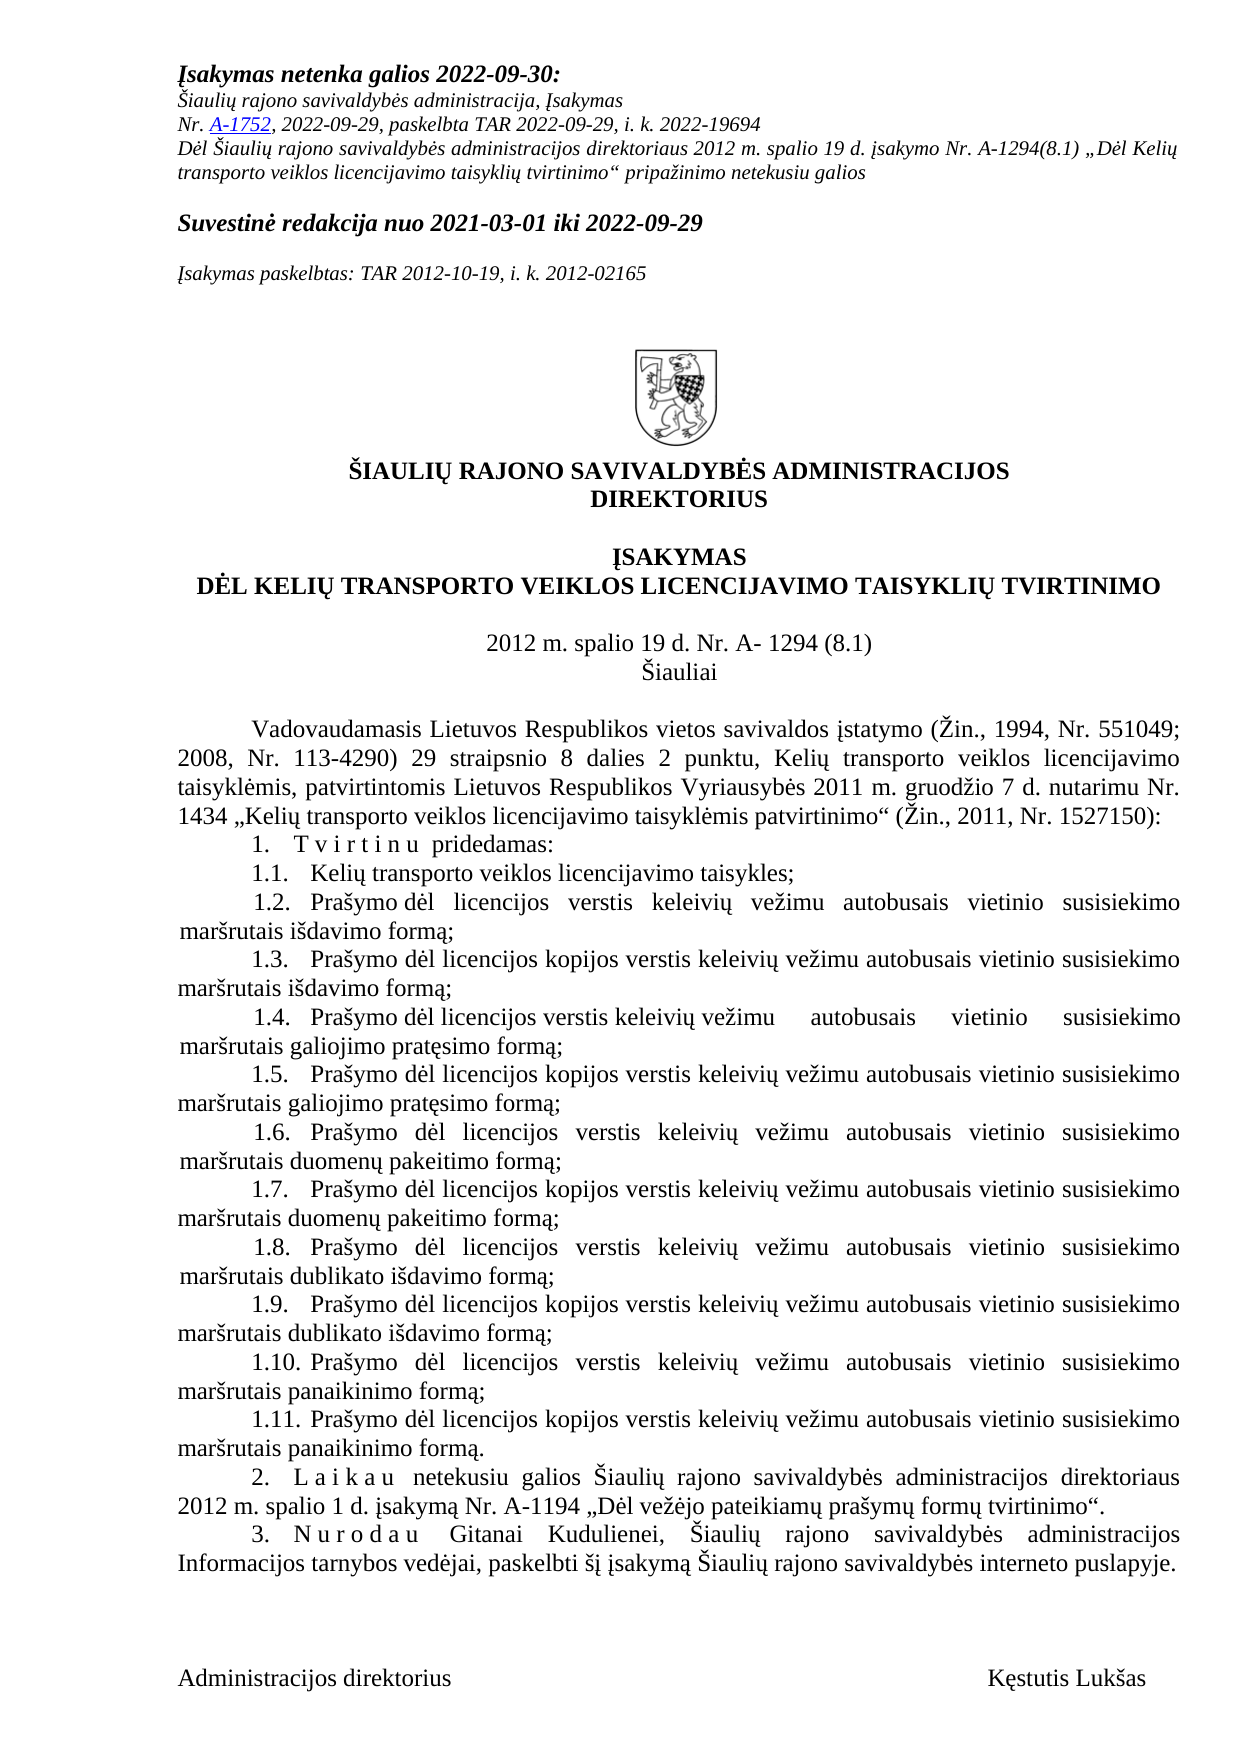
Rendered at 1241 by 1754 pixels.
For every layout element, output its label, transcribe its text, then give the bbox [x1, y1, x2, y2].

text Įsakymas netenka galios 2022-09-30: [177, 59, 1181, 88]
text Šiaulių rajono savivaldybės administracija, Įsakymas [177, 88, 1181, 112]
text Nr. A-1752, 2022-09-29, paskelbta TAR 2022-09-29, i. k. 2022-19694 [177, 112, 1181, 136]
text 1.5. Prašymo dėl licencijos kopijos verstis keleivių vežimu autobusais vietinio susisiekimo maršrutais galiojimo pratęsimo formą; [177, 1059, 1181, 1117]
text Šiauliai [177, 657, 1181, 686]
text DĖL KELIŲ TRANSPORTO VEIKLOS LICENCIJAVIMO TAISYKLIŲ TVIRTINIMO [177, 571, 1181, 599]
text ŠIAULIŲ RAJONO SAVIVALDYBĖS ADMINISTRACIJOS [177, 456, 1181, 484]
text 1.2. Prašymo dėl licencijos verstis keleivių vežimu autobusais vietinio susisiekimo maršrutais išdavimo formą; [179, 887, 1181, 944]
text 1.3. Prašymo dėl licencijos kopijos verstis keleivių vežimu autobusais vietinio susisiekimo maršrutais išdavimo formą; [177, 944, 1181, 1002]
text 3. Nurodau Gitanai Kudulienei, Šiaulių rajono savivaldybės administracijos Informacijos tarnybos vedėjai, paskelbti šį įsakymą Šiaulių rajono savivaldybės interneto puslapyje. [177, 1519, 1181, 1577]
text 2. Laikau netekusiu galios Šiaulių rajono savivaldybės administracijos direktoriaus 2012 m. spalio 1 d. įsakymą Nr. A-1194 „Dėl vežėjo pateikiamų prašymų formų tvirtinimo“. [177, 1462, 1181, 1519]
text 2012 m. spalio 19 d. Nr. A- 1294 (8.1) [177, 628, 1181, 657]
text 1. Tvirtinu pridedamas: [177, 829, 1181, 858]
text Administracijos direktorius Kęstutis Lukšas [177, 1663, 1181, 1692]
text Įsakymas paskelbtas: TAR 2012-10-19, i. k. 2012-02165 [177, 261, 1181, 285]
text 1.6. Prašymo dėl licencijos verstis keleivių vežimu autobusais vietinio susisiekimo maršrutais duomenų pakeitimo formą; [179, 1117, 1181, 1174]
text 1.10. Prašymo dėl licencijos verstis keleivių vežimu autobusais vietinio susisiekimo maršrutais panaikinimo formą; [177, 1347, 1181, 1404]
text Vadovaudamasis Lietuvos Respublikos vietos savivaldos įstatymo (Žin., 1994, Nr. 551049; 2008, Nr. 113-4290) 29 straipsnio 8 dalies 2 punktu, Kelių transporto veiklos licencijavimo taisyklėmis, patvirtintomis Lietuvos Respublikos Vyriausybės 2011 m. gruodžio 7 d. nutarimu Nr. 1434 „Kelių transporto veiklos licencijavimo taisyklėmis patvirtinimo“ (Žin., 2011, Nr. 1527150): [177, 714, 1181, 829]
text DIREKTORIUS [177, 484, 1181, 513]
text 1.11. Prašymo dėl licencijos kopijos verstis keleivių vežimu autobusais vietinio susisiekimo maršrutais panaikinimo formą. [177, 1404, 1181, 1462]
text 1.7. Prašymo dėl licencijos kopijos verstis keleivių vežimu autobusais vietinio susisiekimo maršrutais duomenų pakeitimo formą; [177, 1174, 1181, 1232]
text ĮSAKYMAS [177, 542, 1181, 571]
text 1.4. Prašymo dėl licencijos verstis keleivių vežimu autobusais vietinio susisiekimo maršrutais galiojimo pratęsimo formą; [179, 1002, 1181, 1059]
text Dėl Šiaulių rajono savivaldybės administracijos direktoriaus 2012 m. spalio 19 d. įsakymo Nr. A-1294(8.1) „Dėl Kelių transporto veiklos licencijavimo taisyklių tvirtinimo“ pripažinimo netekusiu galios [177, 136, 1181, 184]
text 1.9. Prašymo dėl licencijos kopijos verstis keleivių vežimu autobusais vietinio susisiekimo maršrutais dublikato išdavimo formą; [177, 1289, 1181, 1347]
text 1.8. Prašymo dėl licencijos verstis keleivių vežimu autobusais vietinio susisiekimo maršrutais dublikato išdavimo formą; [179, 1232, 1181, 1289]
text Suvestinė redakcija nuo 2021-03-01 iki 2022-09-29 [177, 208, 1181, 237]
text 1.1. Kelių transporto veiklos licencijavimo taisykles; [177, 858, 1181, 887]
